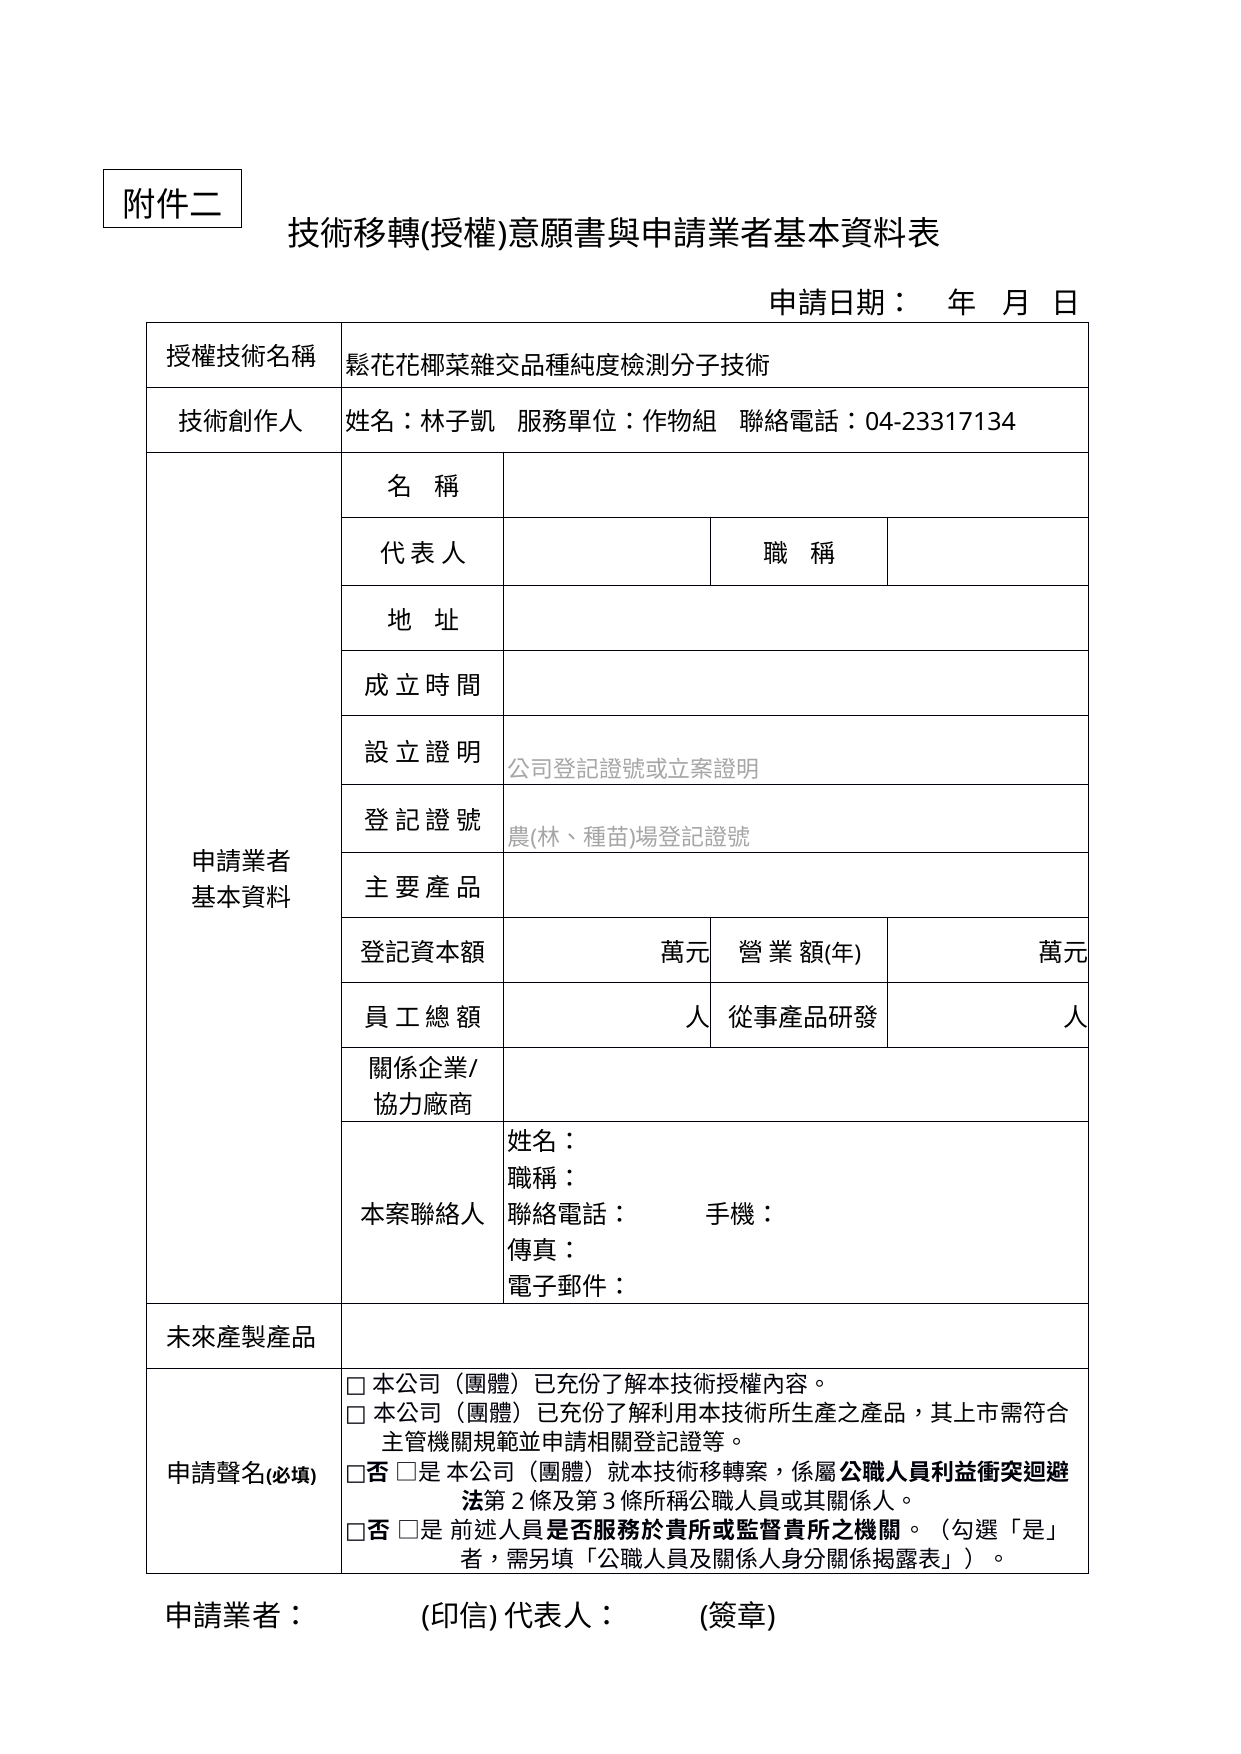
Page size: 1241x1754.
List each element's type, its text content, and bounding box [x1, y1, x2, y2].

table_cell 地 址 [342, 586, 503, 650]
table_cell [504, 651, 1088, 715]
table_cell 人 [504, 983, 710, 1047]
table_cell 成 立 時 間 [342, 651, 503, 715]
table_cell 代 表 人 [342, 518, 503, 585]
table_cell 關係企業/ 協力廠商 [342, 1048, 503, 1121]
text 附件二 [119, 178, 226, 220]
text 技術移轉(授權)意願書與申請業者基本資料表 [150, 207, 1077, 255]
table_cell [504, 1048, 1088, 1121]
table_cell [504, 586, 1088, 650]
table_cell [888, 518, 1088, 585]
table_cell 未來產製產品 [147, 1304, 341, 1368]
table_header 鬆花花椰菜雜交品種純度檢測分子技術 [342, 323, 1088, 387]
table_cell 人 [888, 983, 1088, 1047]
table_cell [342, 1304, 1088, 1368]
table_cell 本案聯絡人 [342, 1122, 503, 1303]
text 申請業者： (印信) 代表人： (簽章) [135, 1593, 1095, 1635]
table_cell [504, 518, 710, 585]
table_cell 姓名： 職稱： 聯絡電話： 手機： 傳真： 電子郵件： [504, 1122, 1088, 1303]
table_cell 設 立 證 明 [342, 716, 503, 784]
table_cell 農(林、種苗)場登記證號 [504, 785, 1088, 852]
table_cell □ 本公司（團體）已充份了解本技術授權內容。 □ 本公司（團體）已充份了解利用本技術所生產之產品，其上市需符合主管機關規範並申請相關登記證等。 □否 □是 本公司（團體）就本技術移轉案，係屬公職人員利益衝突迴避法第2條及第3條所稱公職人員或其關係人。 □否 □是 前述人員是否服務於貴所或監督貴所之機關。（勾選「是」者，需另填「公職人員及關係人身分關係揭露表」）。 [342, 1369, 1088, 1573]
table_header 授權技術名稱 [147, 323, 341, 387]
table_cell 技術創作人 [147, 388, 341, 452]
table_cell 姓名：林子凱 服務單位：作物組 聯絡電話：04-23317134 [342, 388, 1088, 452]
table_cell 登記資本額 [342, 918, 503, 982]
table_cell 員 工 總 額 [342, 983, 503, 1047]
table_cell 名 稱 [342, 453, 503, 517]
table_cell 營 業 額(年) [711, 918, 887, 982]
table_cell 申請聲名(必填) [147, 1369, 341, 1573]
table_cell 申請業者 基本資料 [147, 453, 341, 1303]
table_cell 公司登記證號或立案證明 [504, 716, 1088, 784]
table_cell [504, 453, 1088, 517]
table_cell 從事產品研發 [711, 983, 887, 1047]
table_cell 登 記 證 號 [342, 785, 503, 852]
table_cell [504, 853, 1088, 917]
table_cell 萬元 [504, 918, 710, 982]
table_cell 主 要 產 品 [342, 853, 503, 917]
table_cell 職 稱 [711, 518, 887, 585]
table_cell 萬元 [888, 918, 1088, 982]
text 申請日期： 年 月 日 [150, 279, 1080, 322]
